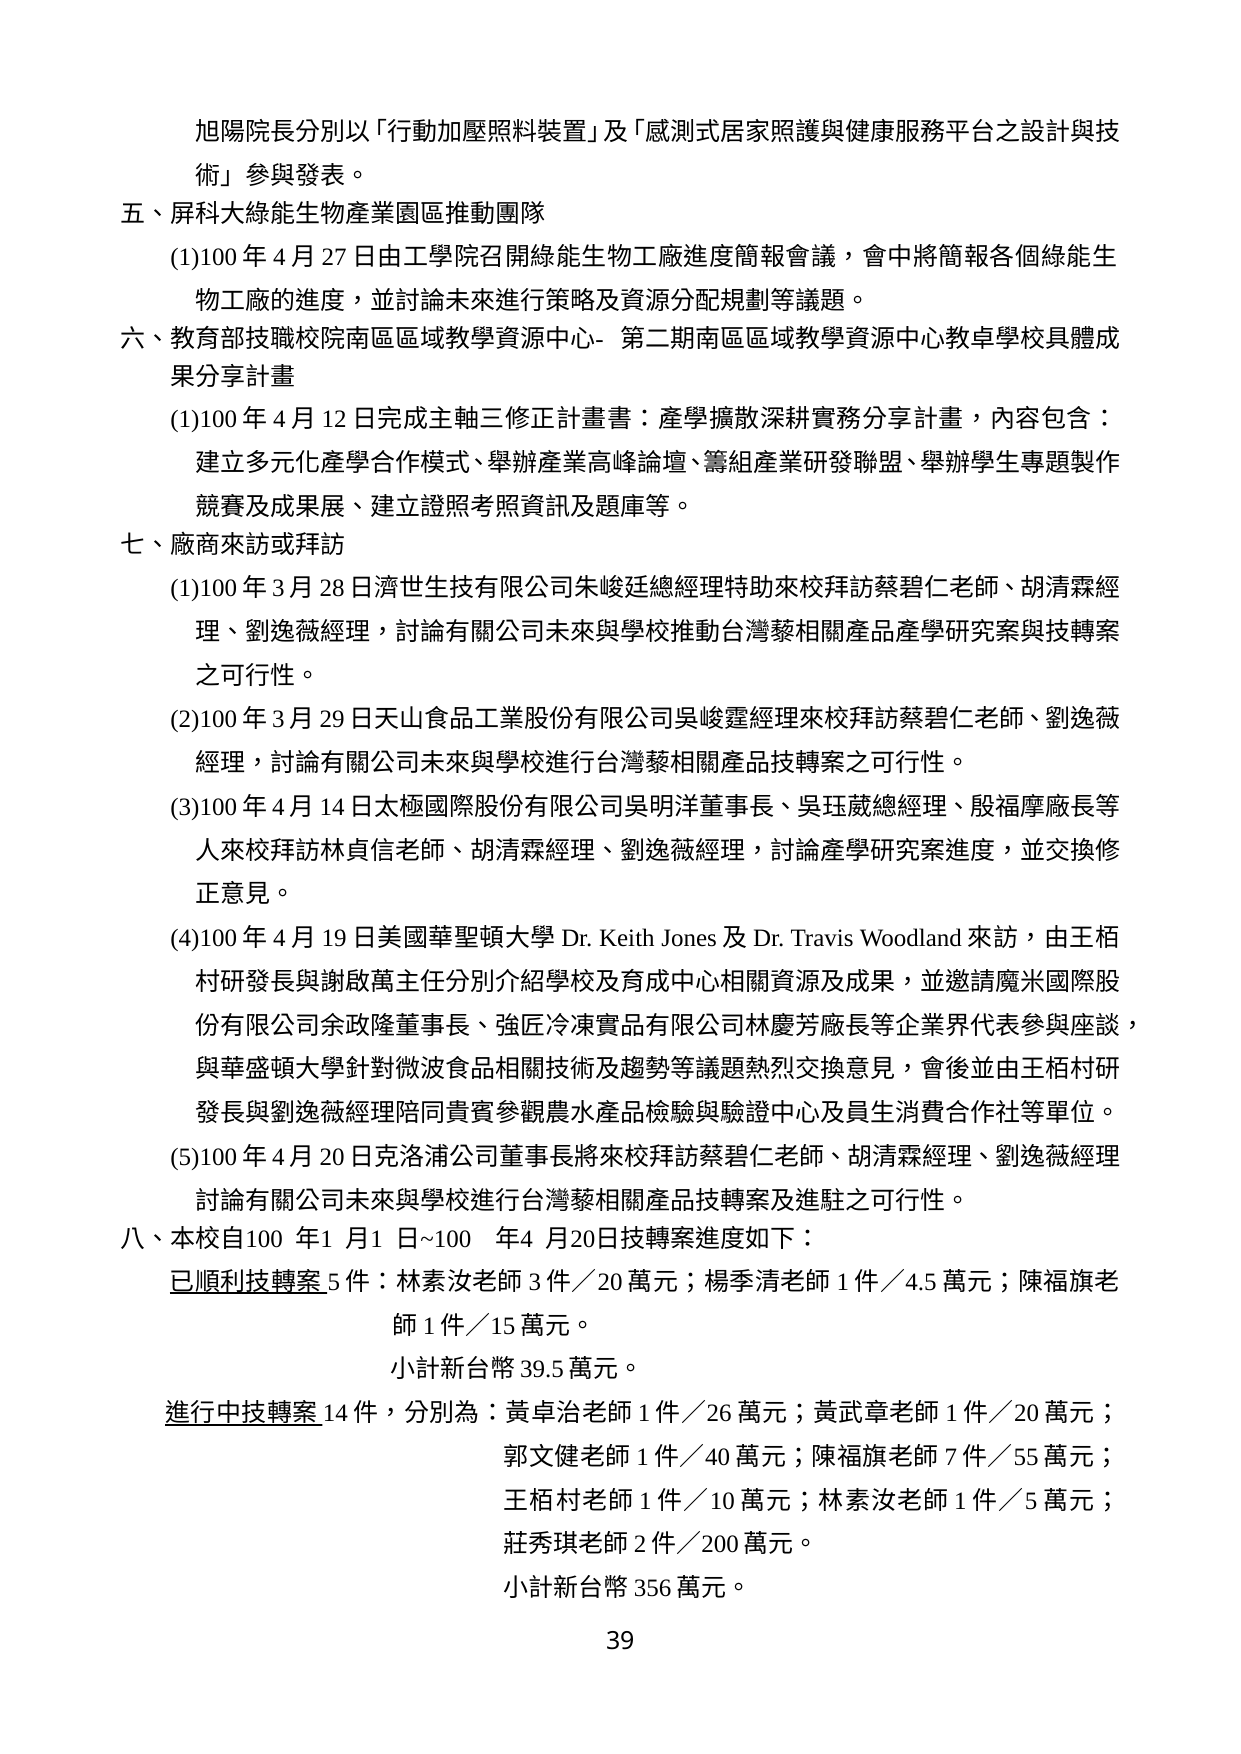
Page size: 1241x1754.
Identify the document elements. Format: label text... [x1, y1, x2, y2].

text 進行中技轉案14件，分別為：黃卓治老師1件／26萬元；黃武章老師1件／20萬元；郭文健老師1件／40萬元；陳福旗老師7件／55萬元；王栢村老師1件／10萬元；林素汝老師1件／5萬元；莊秀琪老師2件／200萬元。 [165, 1387, 1120, 1562]
text (5)100年4月20日克洛浦公司董事長將來校拜訪蔡碧仁老師、胡清霖經理、劉逸薇經理，討論有關公司未來與學校進行台灣藜相關產品技轉案及進駐之可行性。 [170, 1130, 1120, 1218]
text (2)100年3月29日天山食品工業股份有限公司吳峻霆經理來校拜訪蔡碧仁老師、劉逸薇經理，討論有關公司未來與學校進行台灣藜相關產品技轉案之可行性。 [170, 693, 1120, 780]
text (4)100年4月19日美國華聖頓大學Dr. Keith Jones及Dr. Travis Woodland來訪，由王栢村研發長與謝啟萬主任分別介紹學校及育成中心相關資源及成果，並邀請魔米國際股份有限公司余政隆董事長、強匠冷凍實品有限公司林慶芳廠長等企業界代表參與座談，與華盛頓大學針對微波食品相關技術及趨勢等議題熱烈交換意見，會後並由王栢村研發長與劉逸薇經理陪同貴賓參觀農水產品檢驗與驗證中心及員生消費合作社等單位。 [170, 912, 1120, 1130]
text 小計新台幣39.5萬元。 [390, 1343, 1120, 1387]
text 七、廠商來訪或拜訪 [120, 524, 1120, 562]
text 已順利技轉案5件：林素汝老師3件／20萬元；楊季清老師1件／4.5萬元；陳福旗老師1件／15萬元。 [169, 1255, 1120, 1343]
text 八、本校自100年1月1日~100年4月20日技轉案進度如下： [120, 1218, 1120, 1255]
text 小計新台幣356萬元。 [504, 1562, 1120, 1605]
text (3)100年4月14日太極國際股份有限公司吳明洋董事長、吳珏葳總經理、殷福摩廠長等人來校拜訪林貞信老師、胡清霖經理、劉逸薇經理，討論產學研究案進度，並交換修正意見。 [170, 780, 1120, 912]
text (1)100年4月27日由工學院召開綠能生物工廠進度簡報會議，會中將簡報各個綠能生物工廠的進度，並討論未來進行策略及資源分配規劃等議題。 [170, 230, 1120, 318]
text (1)100年3月28日濟世生技有限公司朱峻廷總經理特助來校拜訪蔡碧仁老師、胡清霖經理、劉逸薇經理，討論有關公司未來與學校推動台灣藜相關產品產學研究案與技轉案之可行性。 [170, 562, 1120, 693]
text 旭陽院長分別以「行動加壓照料裝置」及「感測式居家照護與健康服務平台之設計與技術」參與發表。 [170, 105, 1120, 193]
text 五、屏科大綠能生物產業園區推動團隊 [120, 193, 1120, 230]
text (1)100年4月12日完成主軸三修正計畫書：產學擴散深耕實務分享計畫，內容包含：建立多元化產學合作模式、舉辦產業高峰論壇、籌組產業研發聯盟、舉辦學生專題製作競賽及成果展、建立證照考照資訊及題庫等。 [170, 393, 1120, 524]
text 六、教育部技職校院南區區域教學資源中心-第二期南區區域教學資源中心教卓學校具體成果分享計畫 [120, 318, 1120, 393]
